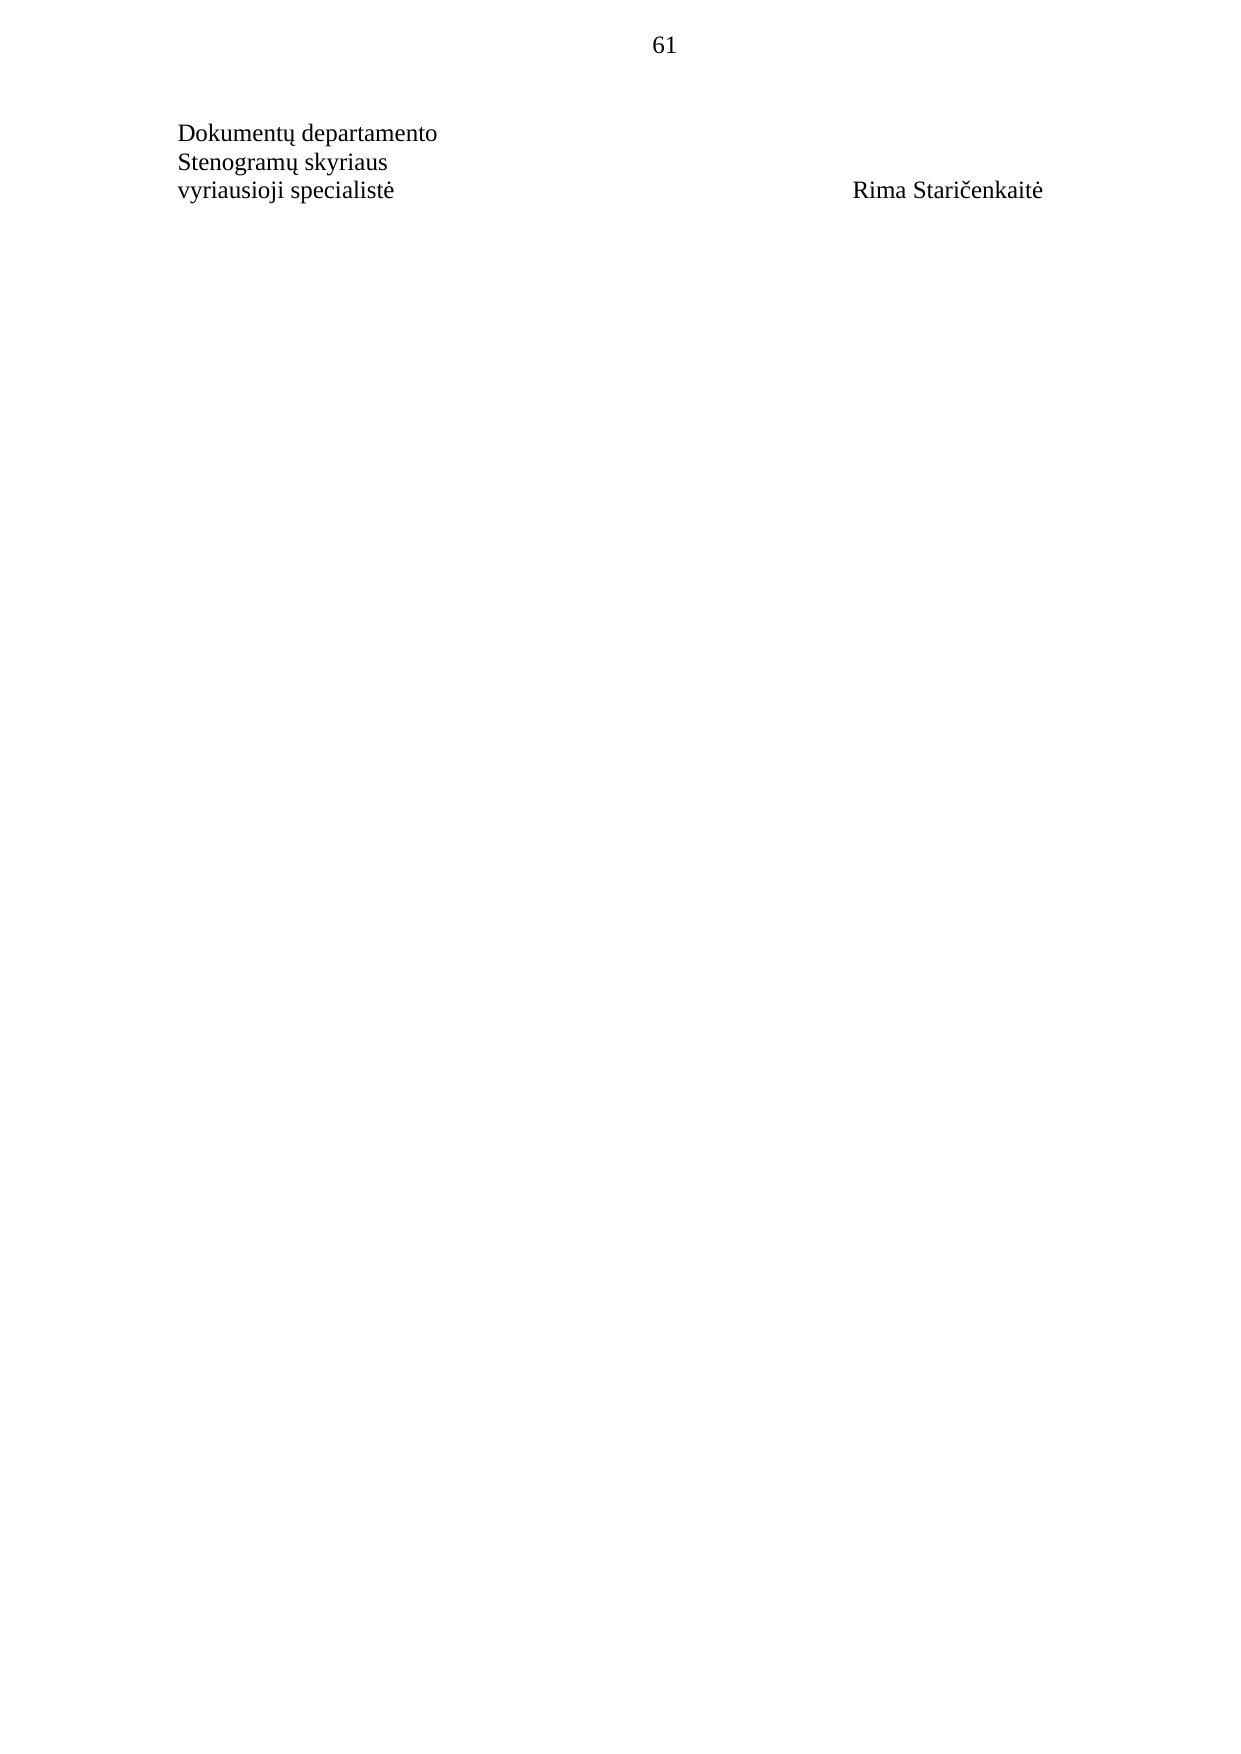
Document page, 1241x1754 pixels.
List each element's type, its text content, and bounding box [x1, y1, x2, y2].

text Stenogramų skyriaus [177, 147, 1152, 176]
text Dokumentų departamento [177, 118, 1152, 147]
text vyriausioji specialistė Rima Staričenkaitė [177, 176, 1152, 204]
